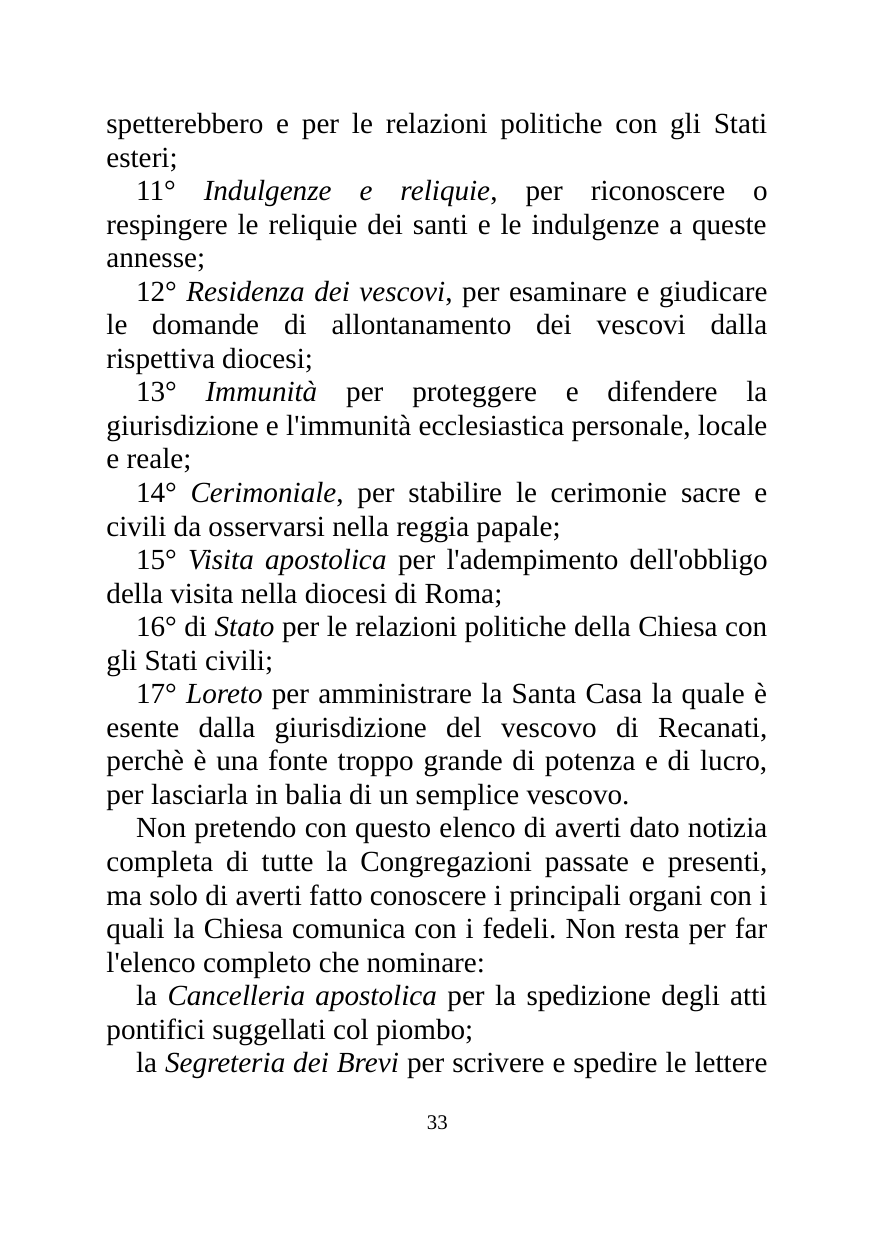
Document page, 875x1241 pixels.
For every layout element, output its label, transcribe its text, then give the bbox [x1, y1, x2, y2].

text la Segreteria dei Brevi per scrivere e spedire le lettere [106, 1045, 768, 1079]
text 11° Indulgenze e reliquie, per riconoscere o respingere le reliquie dei santi e le indulgenze a queste annesse; [106, 173, 768, 274]
text 16° di Stato per le relazioni politiche della Chiesa con gli Stati civili; [106, 609, 768, 676]
text 12° Residenza dei vescovi, per esaminare e giudicare le domande di allontanamento dei vescovi dalla rispettiva diocesi; [106, 274, 768, 374]
text 15° Visita apostolica per l'adempimento dell'obbligo della visita nella diocesi di Roma; [106, 542, 768, 609]
text la Cancelleria apostolica per la spedizione degli atti pontifici suggellati col piombo; [106, 978, 768, 1045]
text 14° Cerimoniale, per stabilire le cerimonie sacre e civili da osservarsi nella reggia papale; [106, 475, 768, 542]
text spetterebbero e per le relazioni politiche con gli Stati esteri; [106, 106, 768, 173]
text 17° Loreto per amministrare la Santa Casa la quale è esente dalla giurisdizione del vescovo di Recanati, perchè è una fonte troppo grande di potenza e di lucro, per lasciarla in balia di un semplice vescovo. [106, 676, 768, 811]
text Non pretendo con questo elenco di averti dato notizia completa di tutte la Congregazioni passate e presenti, ma solo di averti fatto conoscere i principali organi con i quali la Chiesa comunica con i fedeli. Non resta per far l'elenco completo che nominare: [106, 811, 768, 978]
text 13° Immunità per proteggere e difendere la giurisdizione e l'immunità ecclesiastica personale, locale e reale; [106, 374, 768, 475]
